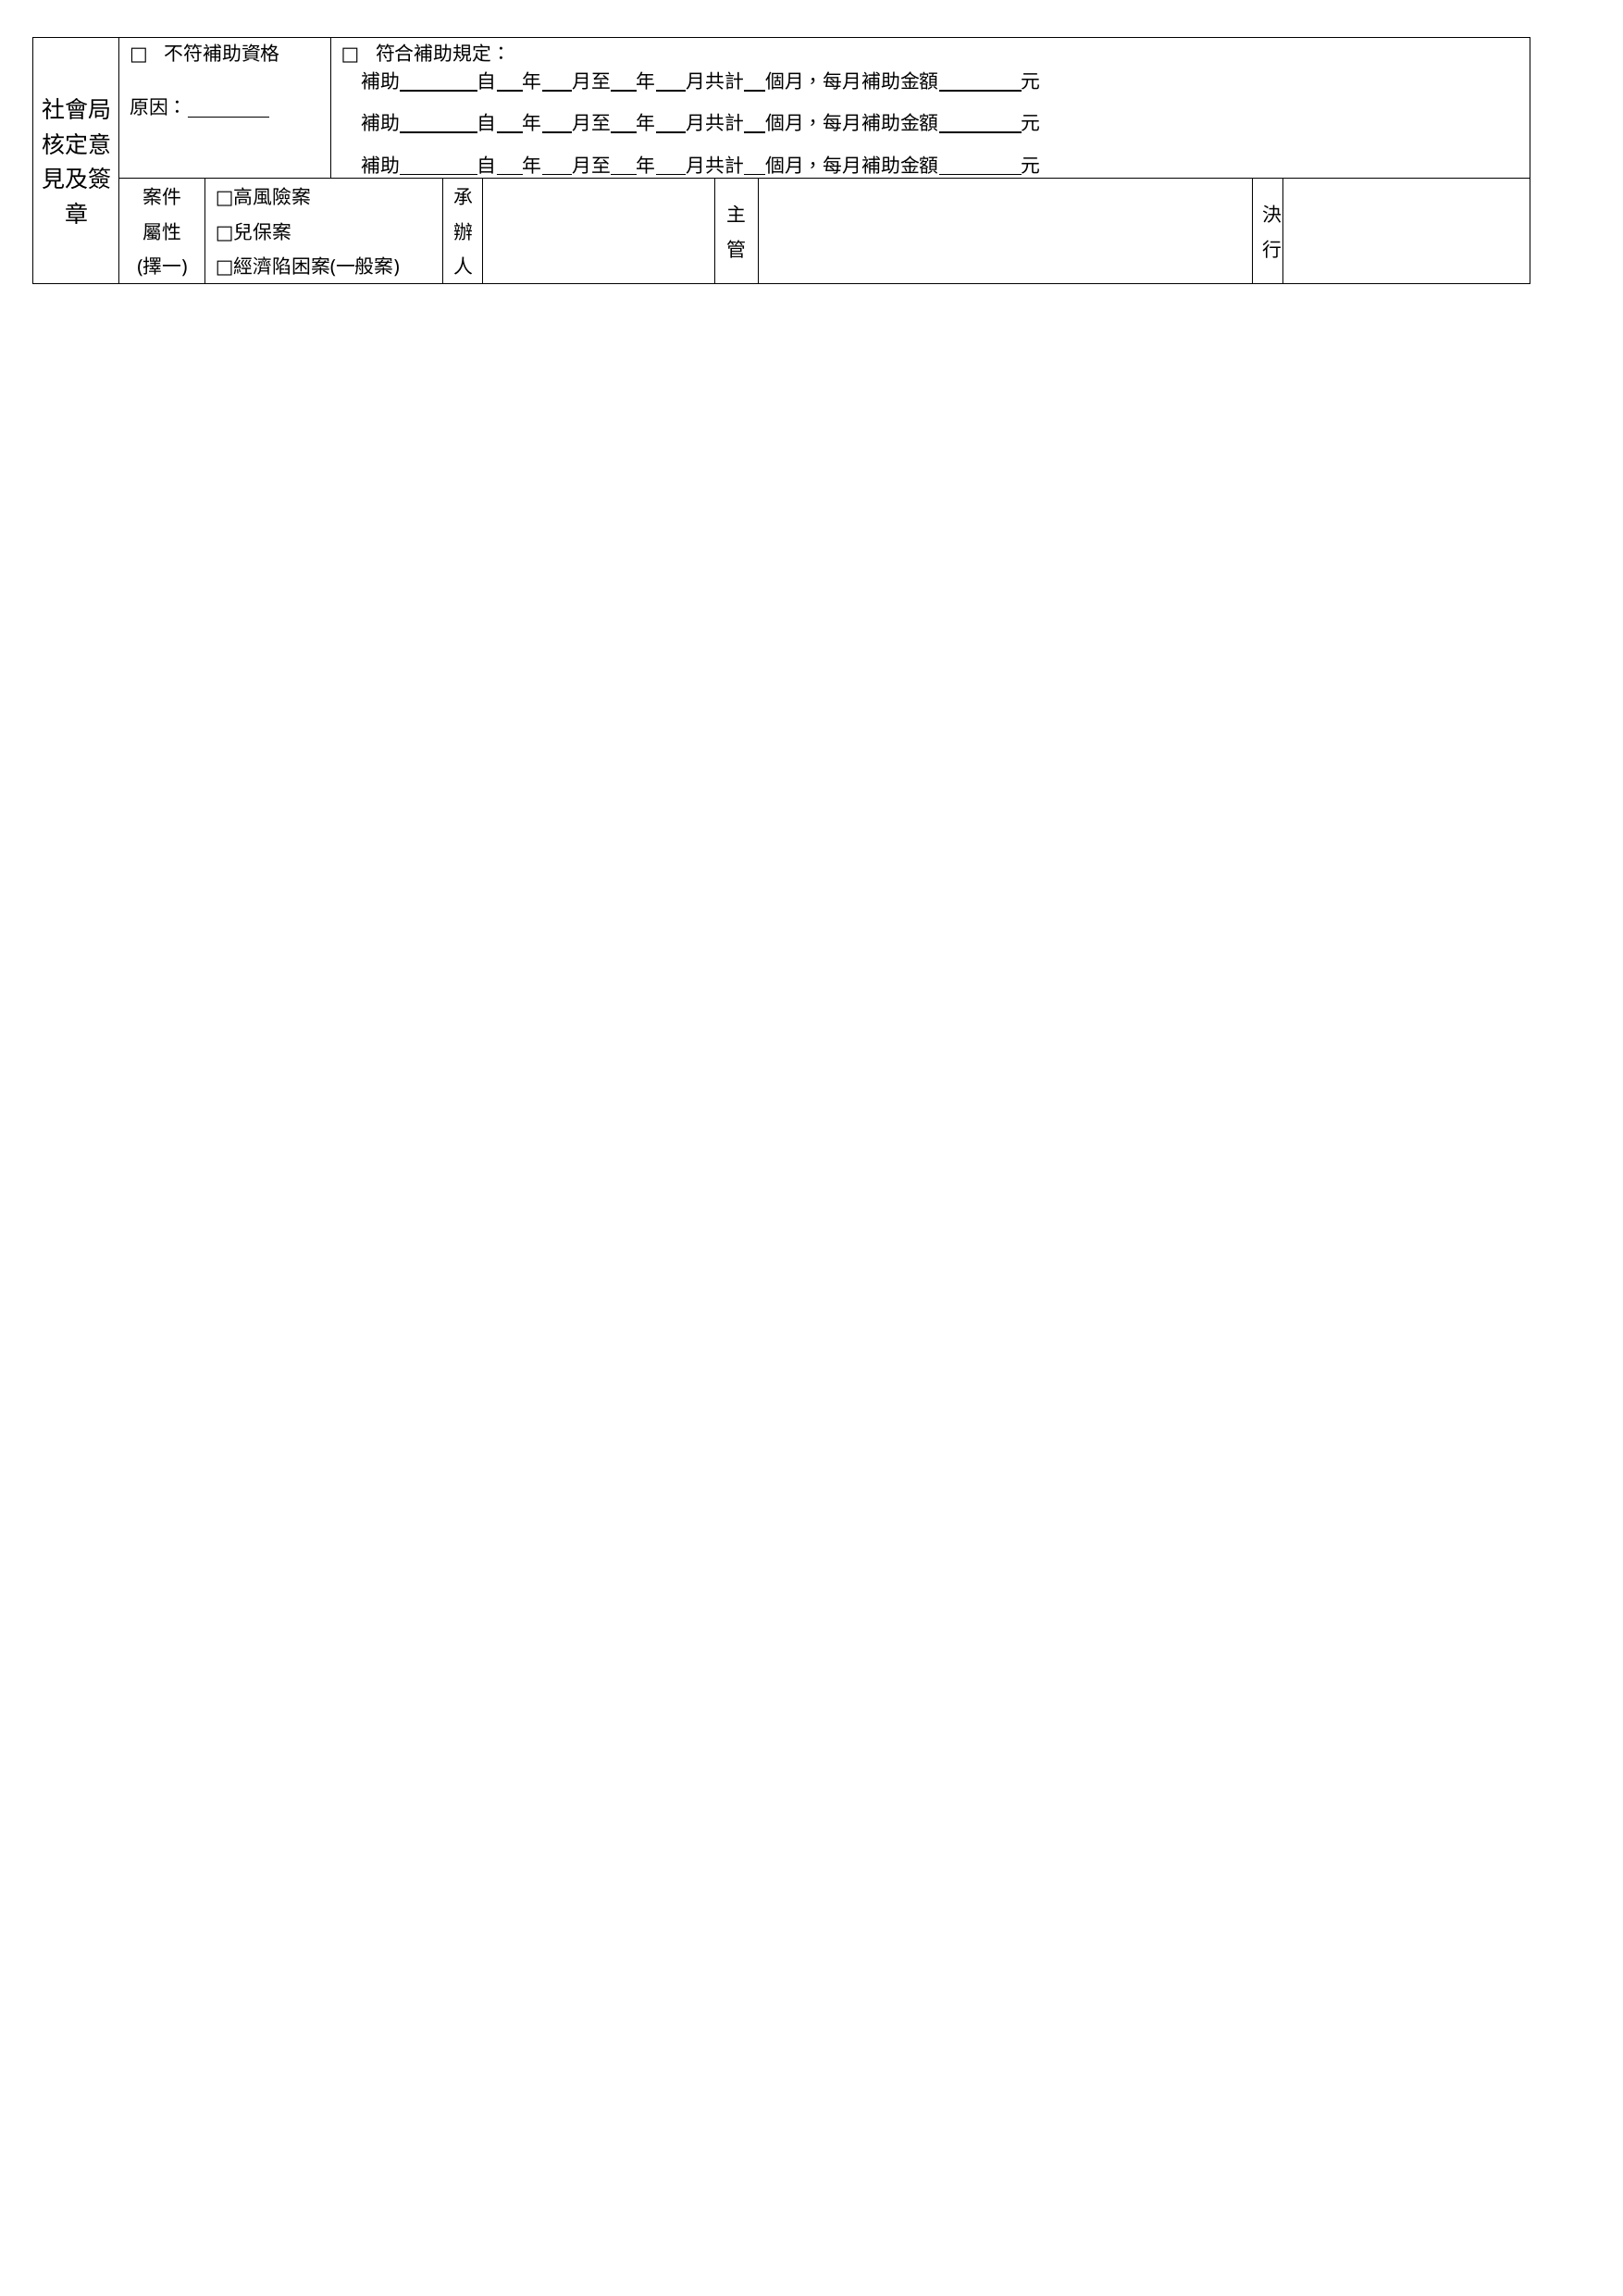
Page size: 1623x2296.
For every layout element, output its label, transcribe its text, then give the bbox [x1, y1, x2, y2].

table_cell 決 行 [1253, 179, 1282, 283]
table_cell [483, 179, 714, 283]
table_cell □高風險案 □兒保案 □經濟陷困案(一般案) [205, 179, 442, 283]
table_cell 主管 [715, 179, 758, 283]
table_cell [759, 179, 1252, 283]
table_cell 不符補助資格 原因： [119, 38, 330, 178]
table_cell 承辦人 [443, 179, 482, 283]
table_cell 社會局核定意見及簽章 [33, 38, 118, 283]
table_cell [1283, 179, 1530, 283]
table_cell 案件 屬性 (擇一) [119, 179, 204, 283]
table_cell 符合補助規定： 補助 自 年 月至 年 月共計 個月，每月補助金額 元 補助 自 年 月至 年 月共計 個月，每月補助金額 元 補助 自 年 月至 年 月共計 個月，每月補助金額 元 [331, 38, 1530, 178]
